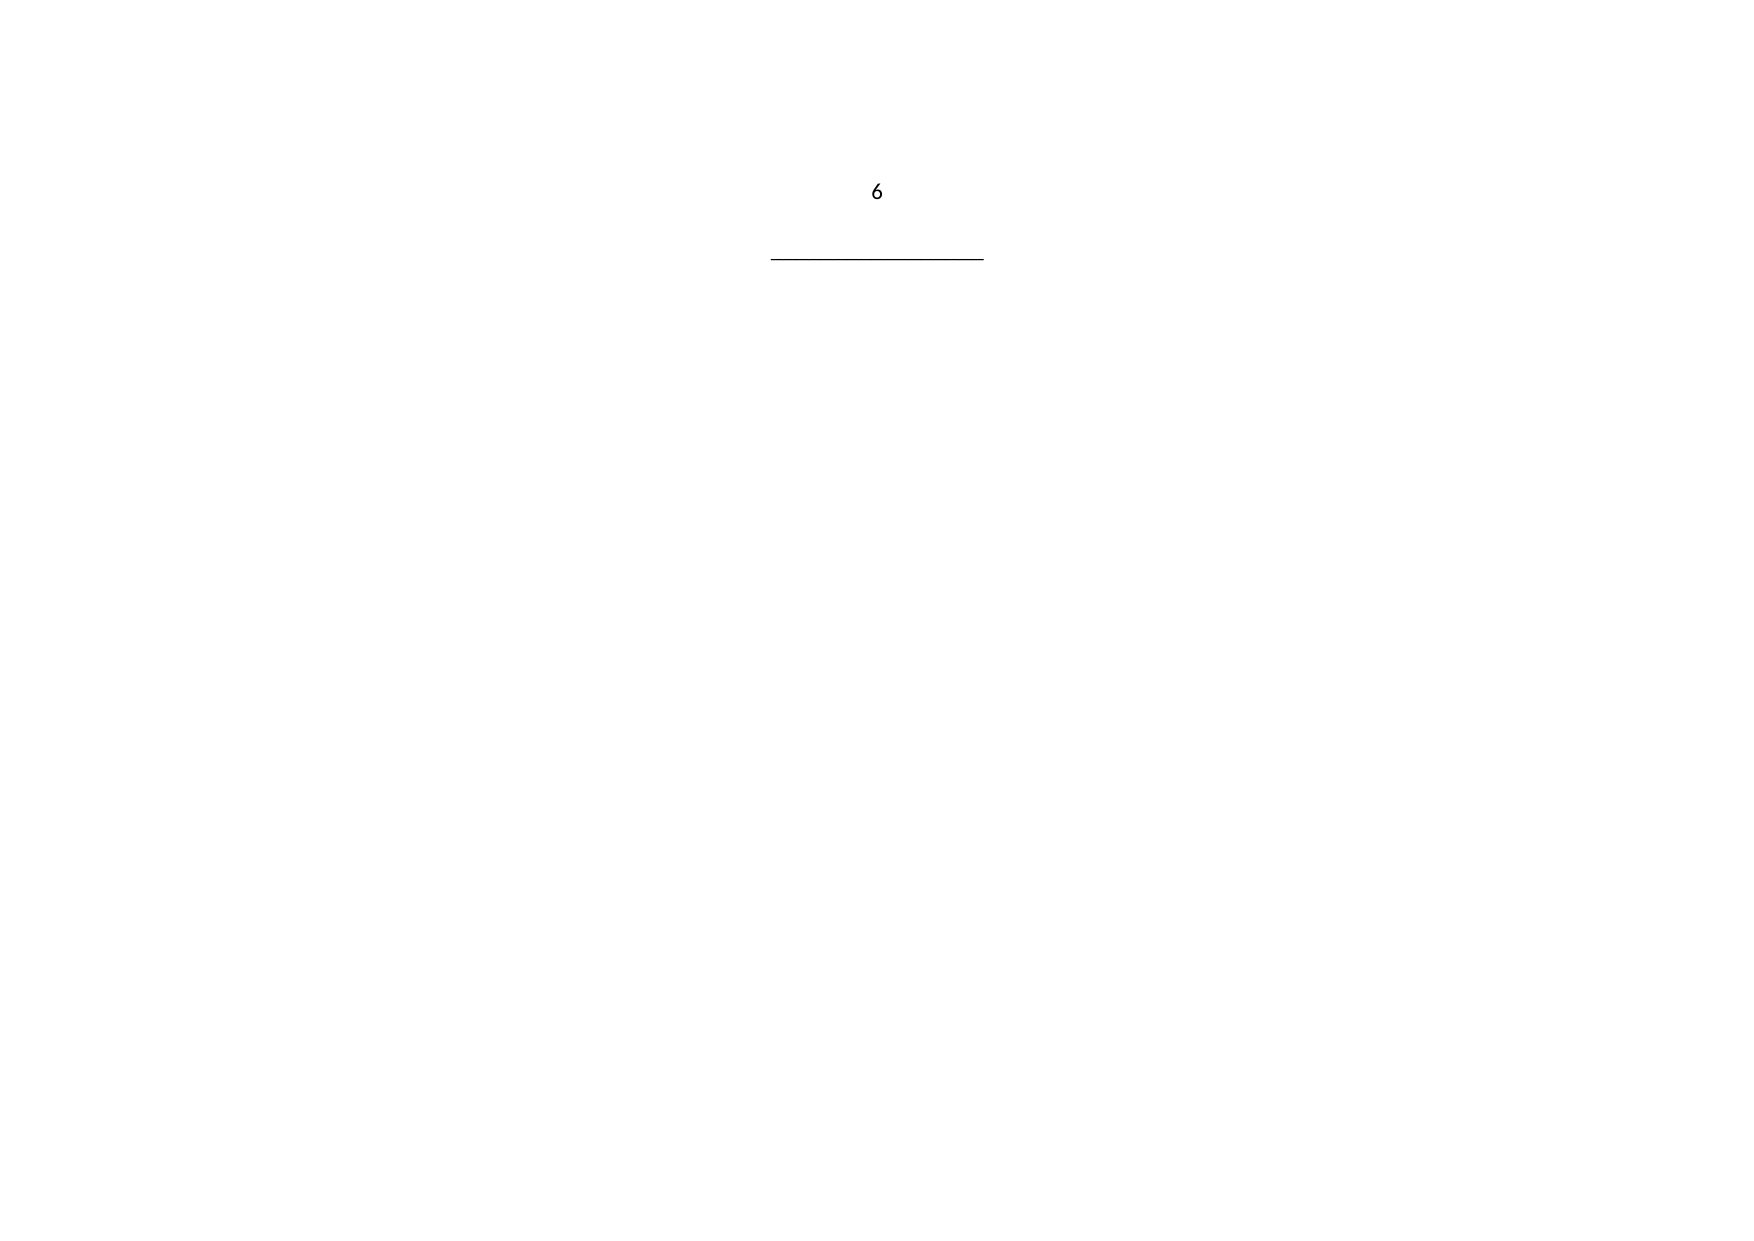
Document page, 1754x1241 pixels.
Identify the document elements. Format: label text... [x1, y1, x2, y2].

text _________________ [118, 234, 1636, 263]
